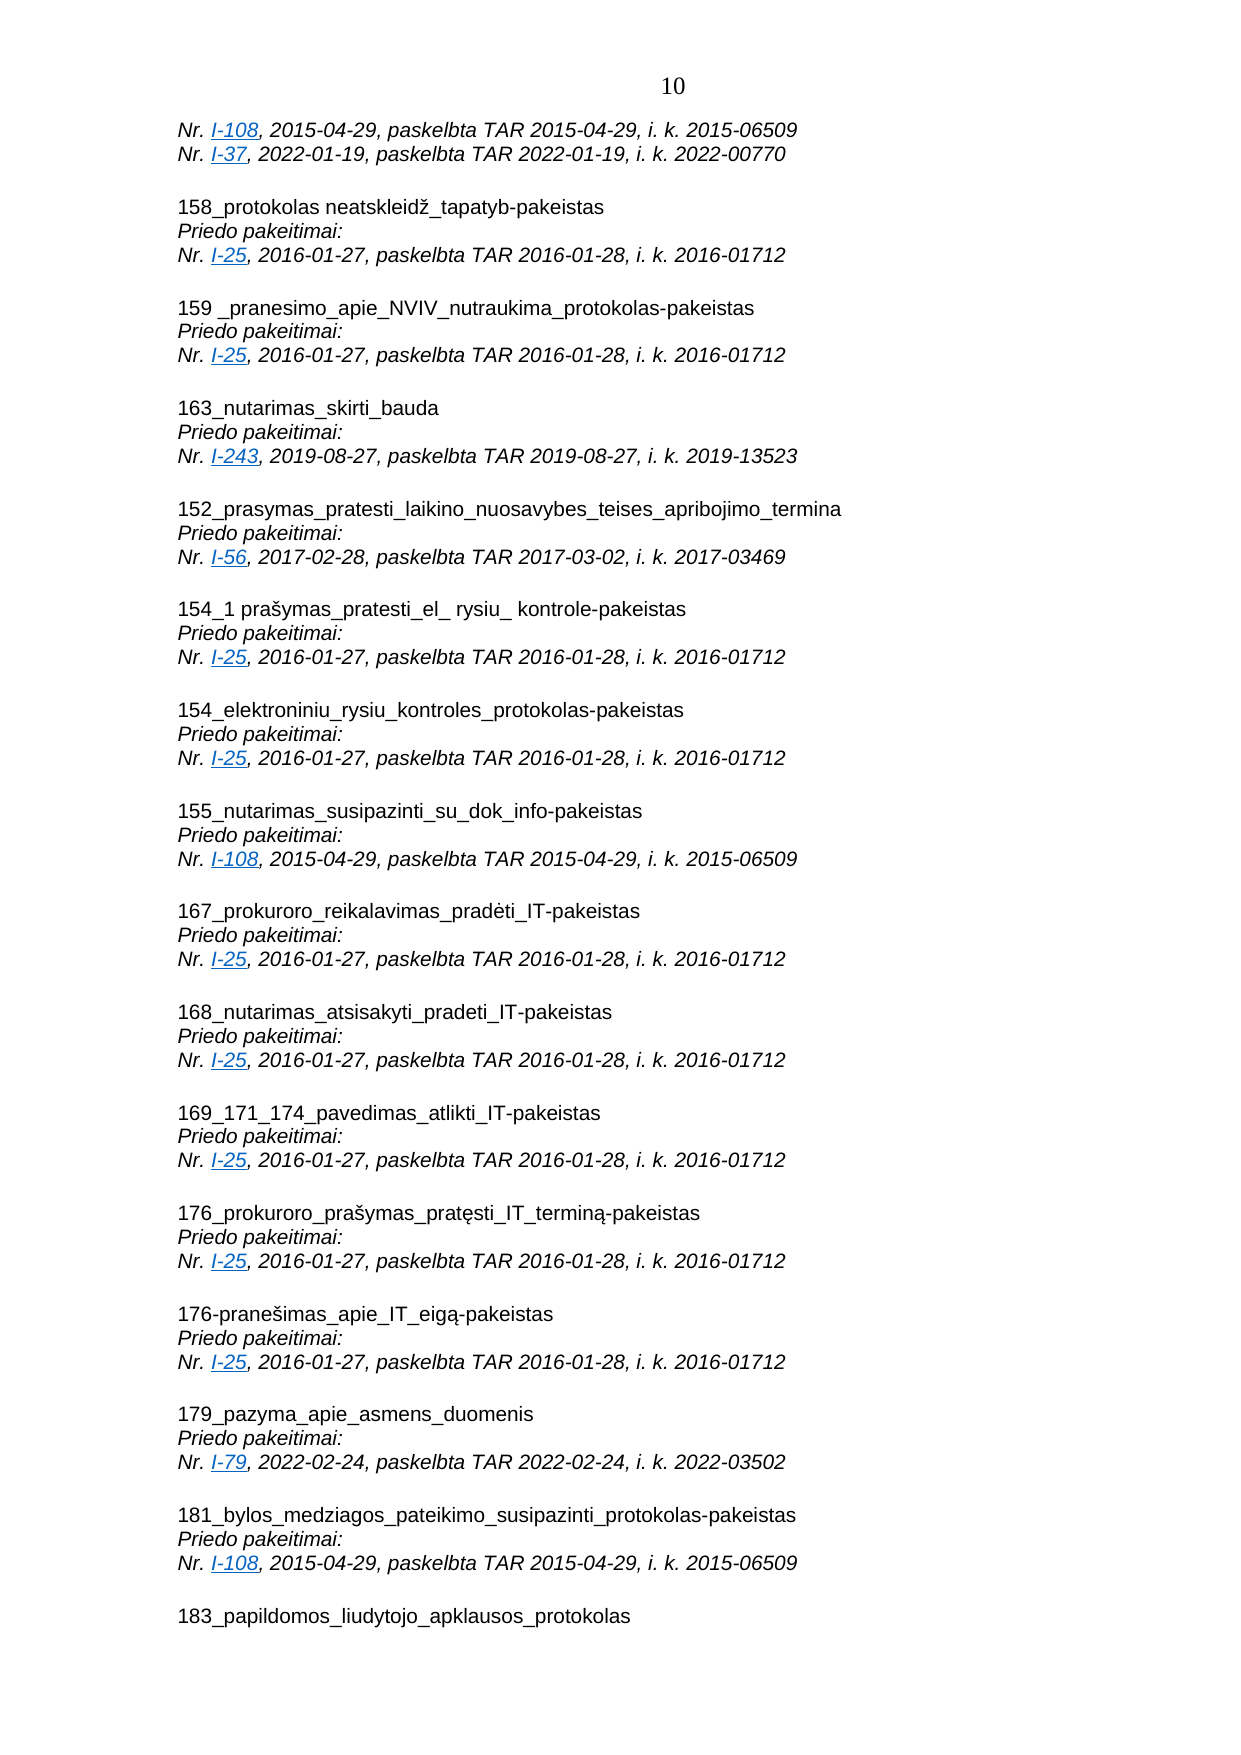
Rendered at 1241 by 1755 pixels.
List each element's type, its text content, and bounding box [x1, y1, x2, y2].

text Nr. I-25, 2016-01-27, paskelbta TAR 2016-01-28, i. k. 2016-01712 [177, 243, 1169, 267]
text Priedo pakeitimai: [177, 1326, 1169, 1349]
text 159 _pranesimo_apie_NVIV_nutraukima_protokolas-pakeistas [177, 295, 1169, 319]
text Nr. I-25, 2016-01-27, paskelbta TAR 2016-01-28, i. k. 2016-01712 [177, 1148, 1169, 1172]
text 181_bylos_medziagos_pateikimo_susipazinti_protokolas-pakeistas [177, 1503, 1169, 1527]
text Priedo pakeitimai: [177, 1426, 1169, 1450]
text Priedo pakeitimai: [177, 923, 1169, 947]
text Priedo pakeitimai: [177, 219, 1169, 243]
text 154_1 prašymas_pratesti_el_ rysiu_ kontrole-pakeistas [177, 597, 1169, 621]
text 179_pazyma_apie_asmens_duomenis [177, 1402, 1169, 1426]
text 169_171_174_pavedimas_atlikti_IT-pakeistas [177, 1100, 1169, 1124]
text Priedo pakeitimai: [177, 1527, 1169, 1551]
text Nr. I-108, 2015-04-29, paskelbta TAR 2015-04-29, i. k. 2015-06509 [177, 118, 1169, 142]
text Nr. I-25, 2016-01-27, paskelbta TAR 2016-01-28, i. k. 2016-01712 [177, 1048, 1169, 1072]
text Nr. I-25, 2016-01-27, paskelbta TAR 2016-01-28, i. k. 2016-01712 [177, 1349, 1169, 1373]
text Nr. I-56, 2017-02-28, paskelbta TAR 2017-03-02, i. k. 2017-03469 [177, 544, 1169, 568]
text Priedo pakeitimai: [177, 621, 1169, 645]
text 183_papildomos_liudytojo_apklausos_protokolas [177, 1603, 1169, 1627]
text Nr. I-79, 2022-02-24, paskelbta TAR 2022-02-24, i. k. 2022-03502 [177, 1450, 1169, 1474]
text 176-pranešimas_apie_IT_eigą-pakeistas [177, 1302, 1169, 1326]
text 158_protokolas neatskleidž_tapatyb-pakeistas [177, 195, 1169, 219]
text 163_nutarimas_skirti_bauda [177, 396, 1169, 420]
text Priedo pakeitimai: [177, 1225, 1169, 1249]
text Nr. I-25, 2016-01-27, paskelbta TAR 2016-01-28, i. k. 2016-01712 [177, 645, 1169, 669]
text 167_prokuroro_reikalavimas_pradėti_IT-pakeistas [177, 899, 1169, 923]
text Priedo pakeitimai: [177, 1124, 1169, 1148]
text 168_nutarimas_atsisakyti_pradeti_IT-pakeistas [177, 1000, 1169, 1024]
text 155_nutarimas_susipazinti_su_dok_info-pakeistas [177, 798, 1169, 822]
text Nr. I-37, 2022-01-19, paskelbta TAR 2022-01-19, i. k. 2022-00770 [177, 142, 1169, 166]
text Nr. I-25, 2016-01-27, paskelbta TAR 2016-01-28, i. k. 2016-01712 [177, 746, 1169, 770]
text Nr. I-25, 2016-01-27, paskelbta TAR 2016-01-28, i. k. 2016-01712 [177, 947, 1169, 971]
text Priedo pakeitimai: [177, 822, 1169, 846]
text Nr. I-108, 2015-04-29, paskelbta TAR 2015-04-29, i. k. 2015-06509 [177, 846, 1169, 870]
text 154_elektroniniu_rysiu_kontroles_protokolas-pakeistas [177, 698, 1169, 722]
text Nr. I-108, 2015-04-29, paskelbta TAR 2015-04-29, i. k. 2015-06509 [177, 1551, 1169, 1575]
text Nr. I-25, 2016-01-27, paskelbta TAR 2016-01-28, i. k. 2016-01712 [177, 343, 1169, 367]
text Priedo pakeitimai: [177, 319, 1169, 343]
text Priedo pakeitimai: [177, 1024, 1169, 1048]
text Nr. I-25, 2016-01-27, paskelbta TAR 2016-01-28, i. k. 2016-01712 [177, 1249, 1169, 1273]
text 152_prasymas_pratesti_laikino_nuosavybes_teises_apribojimo_termina [177, 497, 1169, 521]
text Nr. I-243, 2019-08-27, paskelbta TAR 2019-08-27, i. k. 2019-13523 [177, 444, 1169, 468]
text 176_prokuroro_prašymas_pratęsti_IT_terminą-pakeistas [177, 1201, 1169, 1225]
text Priedo pakeitimai: [177, 722, 1169, 746]
text Priedo pakeitimai: [177, 521, 1169, 544]
text Priedo pakeitimai: [177, 420, 1169, 444]
